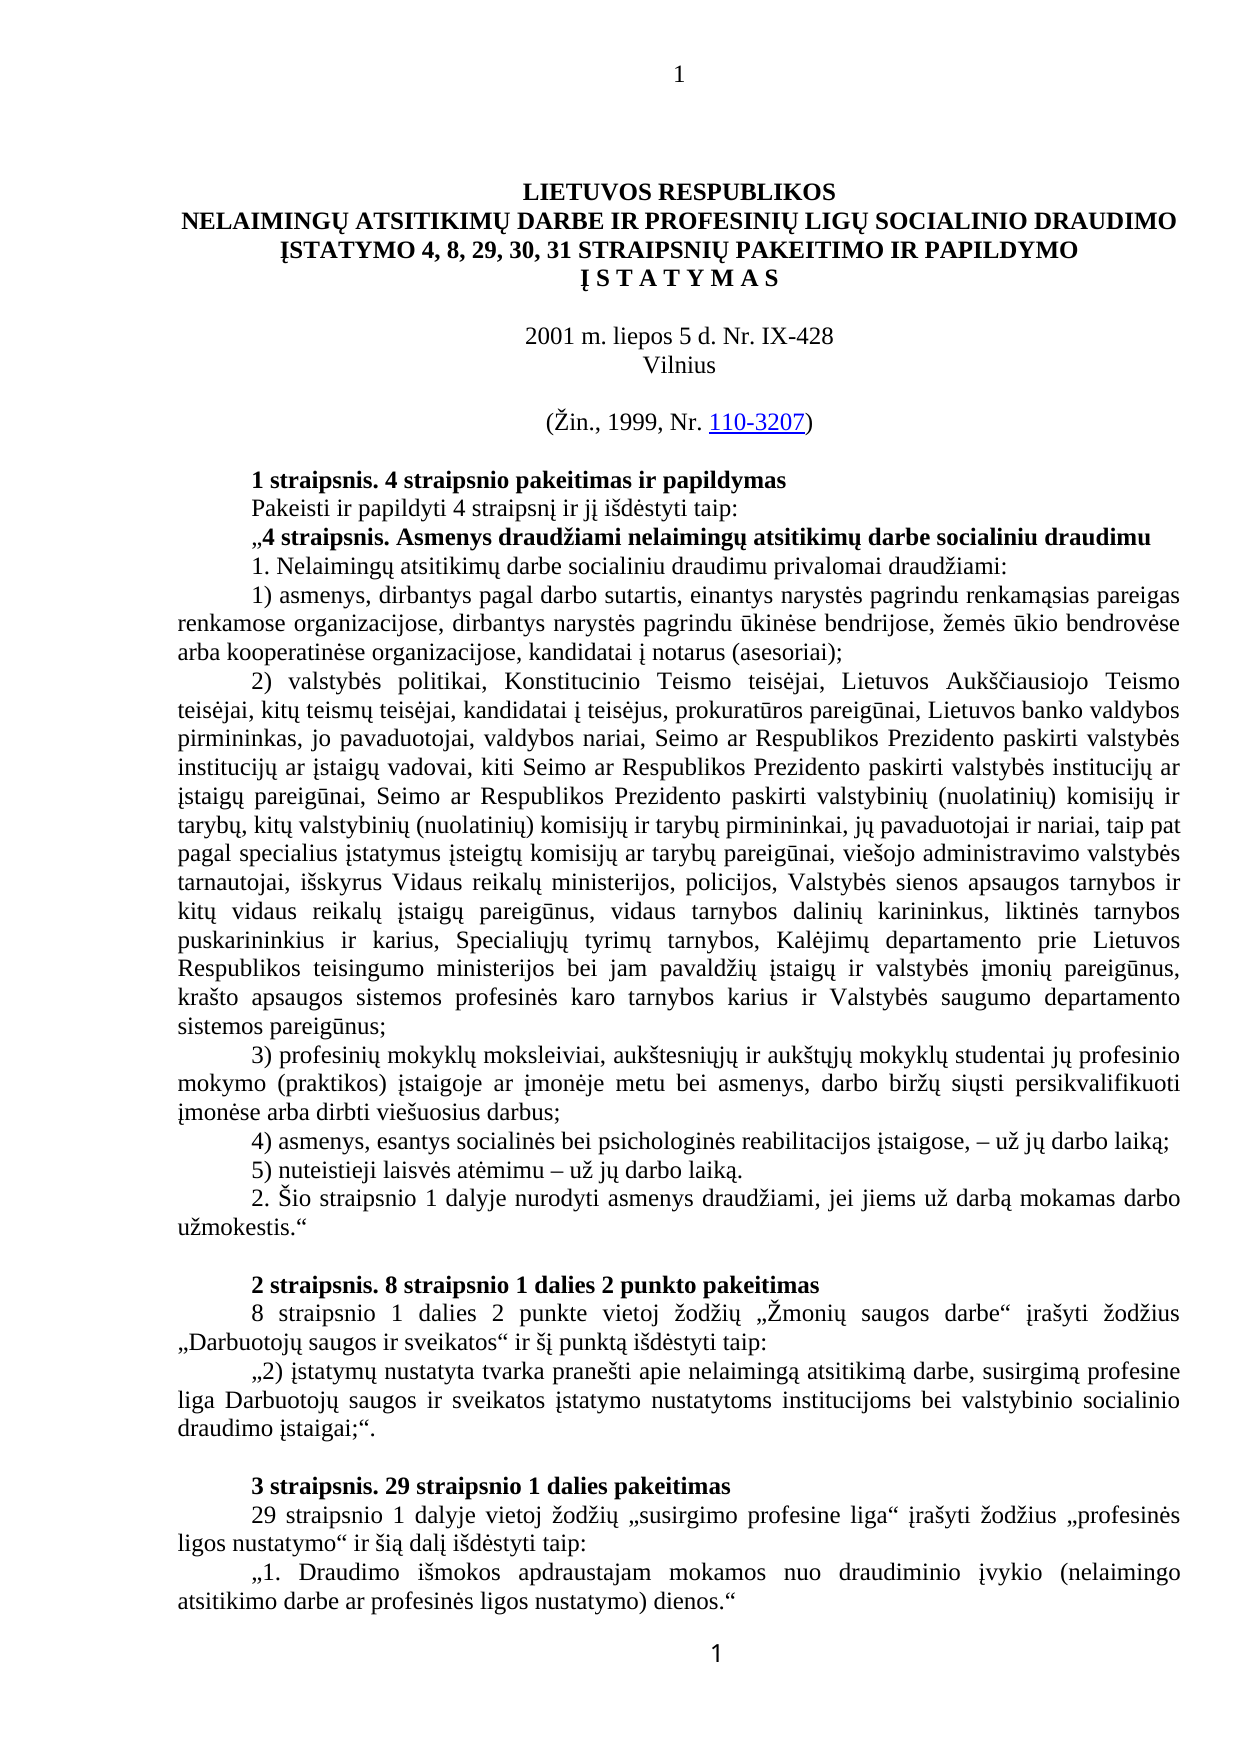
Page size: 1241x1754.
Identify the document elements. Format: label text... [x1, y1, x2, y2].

text „4 straipsnis. Asmenys draudžiami nelaimingų atsitikimų darbe socialiniu draudimu [177, 522, 1181, 551]
text „1. Draudimo išmokos apdraustajam mokamos nuo draudiminio įvykio (nelaimingo atsitikimo darbe ar profesinės ligos nustatymo) dienos.“ [177, 1557, 1181, 1615]
text 2001 m. liepos 5 d. Nr. IX-428 [177, 321, 1181, 350]
text 3 straipsnis. 29 straipsnio 1 dalies pakeitimas [177, 1471, 1181, 1500]
text 1) asmenys, dirbantys pagal darbo sutartis, einantys narystės pagrindu renkamąsias pareigas renkamose organizacijose, dirbantys narystės pagrindu ūkinėse bendrijose, žemės ūkio bendrovėse arba kooperatinėse organizacijose, kandidatai į notarus (asesoriai); [177, 580, 1181, 666]
text Pakeisti ir papildyti 4 straipsnį ir jį išdėstyti taip: [177, 493, 1181, 522]
text 2 straipsnis. 8 straipsnio 1 dalies 2 punkto pakeitimas [177, 1270, 1181, 1298]
text Į S T A T Y M A S [177, 263, 1181, 292]
text 4) asmenys, esantys socialinės bei psichologinės reabilitacijos įstaigose, – už jų darbo laiką; [177, 1126, 1181, 1155]
text NELAIMINGŲ ATSITIKIMŲ DARBE IR PROFESINIŲ LIGŲ SOCIALINIO DRAUDIMO ĮSTATYMO 4, 8, 29, 30, 31 STRAIPSNIŲ PAKEITIMO IR PAPILDYMO [177, 206, 1181, 263]
text 1 straipsnis. 4 straipsnio pakeitimas ir papildymas [177, 465, 1181, 493]
text 29 straipsnio 1 dalyje vietoj žodžių „susirgimo profesine liga“ įrašyti žodžius „profesinės ligos nustatymo“ ir šią dalį išdėstyti taip: [177, 1500, 1181, 1557]
text „2) įstatymų nustatyta tvarka pranešti apie nelaimingą atsitikimą darbe, susirgimą profesine liga Darbuotojų saugos ir sveikatos įstatymo nustatytoms institucijoms bei valstybinio socialinio draudimo įstaigai;“. [177, 1356, 1181, 1442]
text 1. Nelaimingų atsitikimų darbe socialiniu draudimu privalomai draudžiami: [177, 551, 1181, 580]
text 5) nuteistieji laisvės atėmimu – už jų darbo laiką. [177, 1155, 1181, 1183]
text 3) profesinių mokyklų moksleiviai, aukštesniųjų ir aukštųjų mokyklų studentai jų profesinio mokymo (praktikos) įstaigoje ar įmonėje metu bei asmenys, darbo biržų siųsti persikvalifikuoti įmonėse arba dirbti viešuosius darbus; [177, 1040, 1181, 1126]
text LIETUVOS RESPUBLIKOS [177, 177, 1181, 206]
text 8 straipsnio 1 dalies 2 punkte vietoj žodžių „Žmonių saugos darbe“ įrašyti žodžius „Darbuotojų saugos ir sveikatos“ ir šį punktą išdėstyti taip: [177, 1298, 1181, 1356]
text (Žin., 1999, Nr. 110-3207) [177, 407, 1181, 436]
text Vilnius [177, 350, 1181, 378]
text 2. Šio straipsnio 1 dalyje nurodyti asmenys draudžiami, jei jiems už darbą mokamas darbo užmokestis.“ [177, 1183, 1181, 1241]
text 2) valstybės politikai, Konstitucinio Teismo teisėjai, Lietuvos Aukščiausiojo Teismo teisėjai, kitų teismų teisėjai, kandidatai į teisėjus, prokuratūros pareigūnai, Lietuvos banko valdybos pirmininkas, jo pavaduotojai, valdybos nariai, Seimo ar Respublikos Prezidento paskirti valstybės institucijų ar įstaigų vadovai, kiti Seimo ar Respublikos Prezidento paskirti valstybės institucijų ar įstaigų pareigūnai, Seimo ar Respublikos Prezidento paskirti valstybinių (nuolatinių) komisijų ir tarybų, kitų valstybinių (nuolatinių) komisijų ir tarybų pirmininkai, jų pavaduotojai ir nariai, taip pat pagal specialius įstatymus įsteigtų komisijų ar tarybų pareigūnai, viešojo administravimo valstybės tarnautojai, išskyrus Vidaus reikalų ministerijos, policijos, Valstybės sienos apsaugos tarnybos ir kitų vidaus reikalų įstaigų pareigūnus, vidaus tarnybos dalinių karininkus, liktinės tarnybos puskarininkius ir karius, Specialiųjų tyrimų tarnybos, Kalėjimų departamento prie Lietuvos Respublikos teisingumo ministerijos bei jam pavaldžių įstaigų ir valstybės įmonių pareigūnus, krašto apsaugos sistemos profesinės karo tarnybos karius ir Valstybės saugumo departamento sistemos pareigūnus; [177, 666, 1181, 1040]
